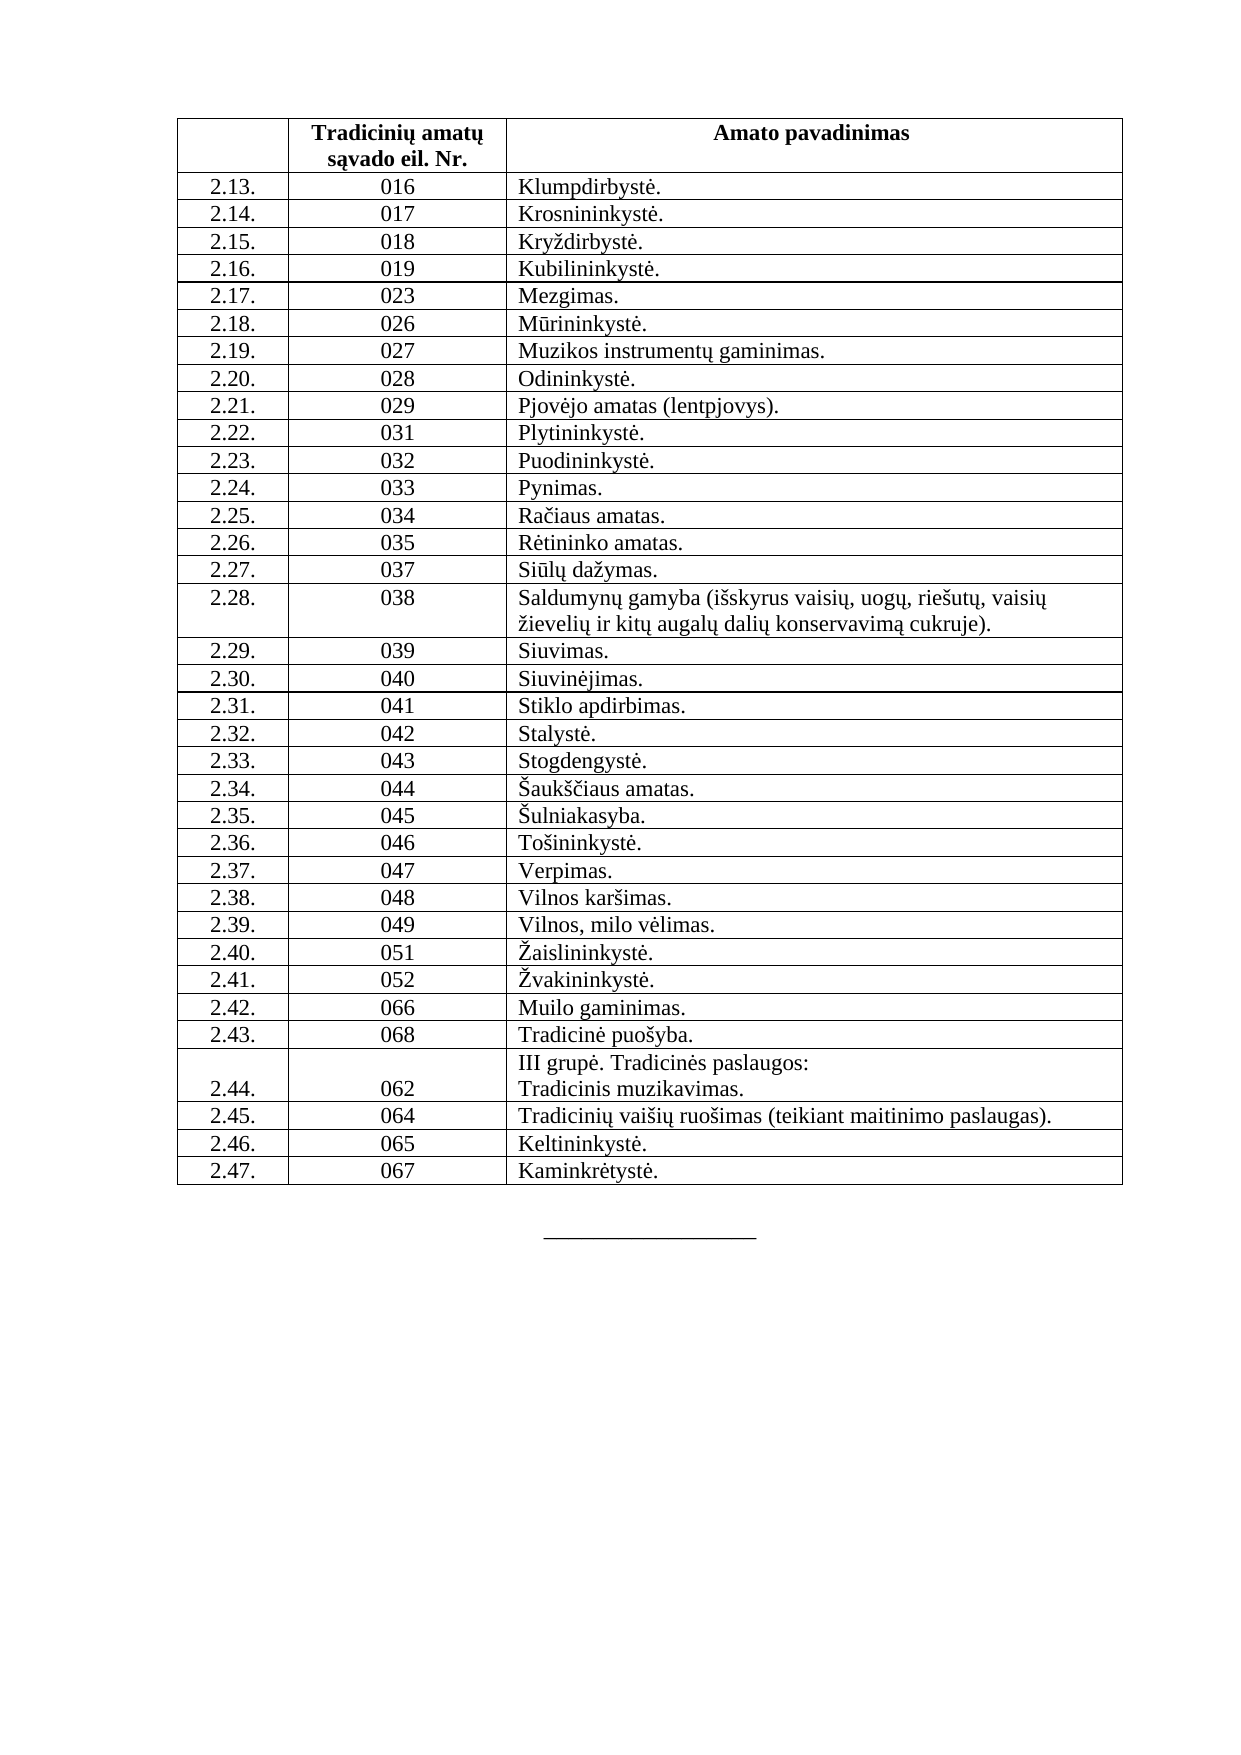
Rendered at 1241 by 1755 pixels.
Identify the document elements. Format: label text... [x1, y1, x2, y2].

table_cell Tošininkystė. [507, 829, 1122, 856]
table_cell Siūlų dažymas. [507, 556, 1122, 583]
table_cell 2.28. [178, 584, 288, 637]
table_cell 2.13. [178, 173, 288, 199]
table_cell 2.23. [178, 447, 288, 473]
table_cell Klumpdirbystė. [507, 173, 1122, 199]
table_cell 048 [289, 884, 506, 911]
table_cell 2.35. [178, 802, 288, 828]
table_cell Kaminkrėtystė. [507, 1157, 1122, 1183]
table_cell 2.22. [178, 420, 288, 446]
table_cell 2.41. [178, 966, 288, 993]
table_cell 2.29. [178, 638, 288, 664]
table_cell 049 [289, 912, 506, 938]
table_cell 2.20. [178, 365, 288, 391]
table_cell 067 [289, 1157, 506, 1183]
table_cell 2.38. [178, 884, 288, 911]
table_cell Vilnos, milo vėlimas. [507, 912, 1122, 938]
table_cell [178, 1049, 288, 1075]
table_cell Keltininkystė. [507, 1130, 1122, 1156]
table_cell 2.46. [178, 1130, 288, 1156]
table_header Tradicinių amatų sąvado eil. Nr. [289, 119, 506, 172]
table_cell Siuvinėjimas. [507, 665, 1122, 691]
table_cell 2.33. [178, 747, 288, 773]
table_cell Račiaus amatas. [507, 502, 1122, 528]
table_cell 042 [289, 720, 506, 746]
table_cell 2.43. [178, 1021, 288, 1047]
table_cell III grupė. Tradicinės paslaugos: [507, 1049, 1122, 1075]
table_cell 065 [289, 1130, 506, 1156]
table_cell Plytininkystė. [507, 420, 1122, 446]
table_cell 2.21. [178, 392, 288, 418]
table_cell 2.30. [178, 665, 288, 691]
table_cell 2.45. [178, 1102, 288, 1129]
table_cell 068 [289, 1021, 506, 1047]
table_cell 2.32. [178, 720, 288, 746]
table_cell Žvakininkystė. [507, 966, 1122, 993]
table_cell 2.40. [178, 939, 288, 965]
table_cell 032 [289, 447, 506, 473]
table_cell 047 [289, 857, 506, 883]
table_cell [289, 1049, 506, 1075]
table_cell 2.39. [178, 912, 288, 938]
table_cell 027 [289, 337, 506, 364]
table_cell Mūrininkystė. [507, 310, 1122, 336]
table_cell 2.18. [178, 310, 288, 336]
table_cell Saldumynų gamyba (išskyrus vaisių, uogų, riešutų, vaisių žievelių ir kitų augalų dalių konservavimą cukruje). [507, 584, 1122, 637]
table_header [178, 119, 288, 172]
table_cell Muilo gaminimas. [507, 994, 1122, 1020]
table_cell 035 [289, 529, 506, 555]
table_cell 038 [289, 584, 506, 637]
table_cell 045 [289, 802, 506, 828]
table_cell 2.25. [178, 502, 288, 528]
table_cell 031 [289, 420, 506, 446]
table_cell Vilnos karšimas. [507, 884, 1122, 911]
table_cell 2.34. [178, 775, 288, 801]
table_cell 2.19. [178, 337, 288, 364]
table_cell Mezgimas. [507, 283, 1122, 309]
table_cell 066 [289, 994, 506, 1020]
table_cell Krosnininkystė. [507, 200, 1122, 227]
table_cell 028 [289, 365, 506, 391]
table_cell 2.14. [178, 200, 288, 227]
table_cell Odininkystė. [507, 365, 1122, 391]
table_cell 029 [289, 392, 506, 418]
table_cell 041 [289, 693, 506, 719]
table_cell Siuvimas. [507, 638, 1122, 664]
table_cell 016 [289, 173, 506, 199]
table_cell Šulniakasyba. [507, 802, 1122, 828]
table_cell 2.17. [178, 283, 288, 309]
table_cell 040 [289, 665, 506, 691]
table_cell Žaislininkystė. [507, 939, 1122, 965]
table_cell Puodininkystė. [507, 447, 1122, 473]
table_cell 051 [289, 939, 506, 965]
table_cell 2.24. [178, 474, 288, 501]
table_cell 033 [289, 474, 506, 501]
table_cell 2.37. [178, 857, 288, 883]
table_cell 064 [289, 1102, 506, 1129]
table_cell Stogdengystė. [507, 747, 1122, 773]
table_cell 037 [289, 556, 506, 583]
table_cell 017 [289, 200, 506, 227]
table_header Amato pavadinimas [507, 119, 1122, 172]
table_cell Tradicinė puošyba. [507, 1021, 1122, 1047]
table_cell Muzikos instrumentų gaminimas. [507, 337, 1122, 364]
table_cell 2.27. [178, 556, 288, 583]
table_cell 2.16. [178, 255, 288, 281]
table_cell Rėtininko amatas. [507, 529, 1122, 555]
table_cell 2.47. [178, 1157, 288, 1183]
table_cell 052 [289, 966, 506, 993]
table_cell Kryždirbystė. [507, 228, 1122, 254]
table_cell 043 [289, 747, 506, 773]
table_cell 026 [289, 310, 506, 336]
table_cell 2.42. [178, 994, 288, 1020]
table_cell 2.36. [178, 829, 288, 856]
table_cell Pjovėjo amatas (lentpjovys). [507, 392, 1122, 418]
table_cell Šaukščiaus amatas. [507, 775, 1122, 801]
table_cell 044 [289, 775, 506, 801]
table_cell 046 [289, 829, 506, 856]
table_cell Pynimas. [507, 474, 1122, 501]
table_cell 019 [289, 255, 506, 281]
table_cell 2.44. [178, 1075, 288, 1101]
table_cell 034 [289, 502, 506, 528]
table_cell 2.26. [178, 529, 288, 555]
table_cell Tradicinių vaišių ruošimas (teikiant maitinimo paslaugas). [507, 1102, 1122, 1129]
table_cell 2.31. [178, 693, 288, 719]
table_cell 023 [289, 283, 506, 309]
table_cell 062 [289, 1075, 506, 1101]
table_cell Stalystė. [507, 720, 1122, 746]
table_cell 2.15. [178, 228, 288, 254]
table_cell 018 [289, 228, 506, 254]
table_cell Stiklo apdirbimas. [507, 693, 1122, 719]
table_cell Verpimas. [507, 857, 1122, 883]
table_cell Kubilininkystė. [507, 255, 1122, 281]
text _________________ [177, 1213, 1122, 1242]
table_cell 039 [289, 638, 506, 664]
table_cell Tradicinis muzikavimas. [507, 1075, 1122, 1101]
